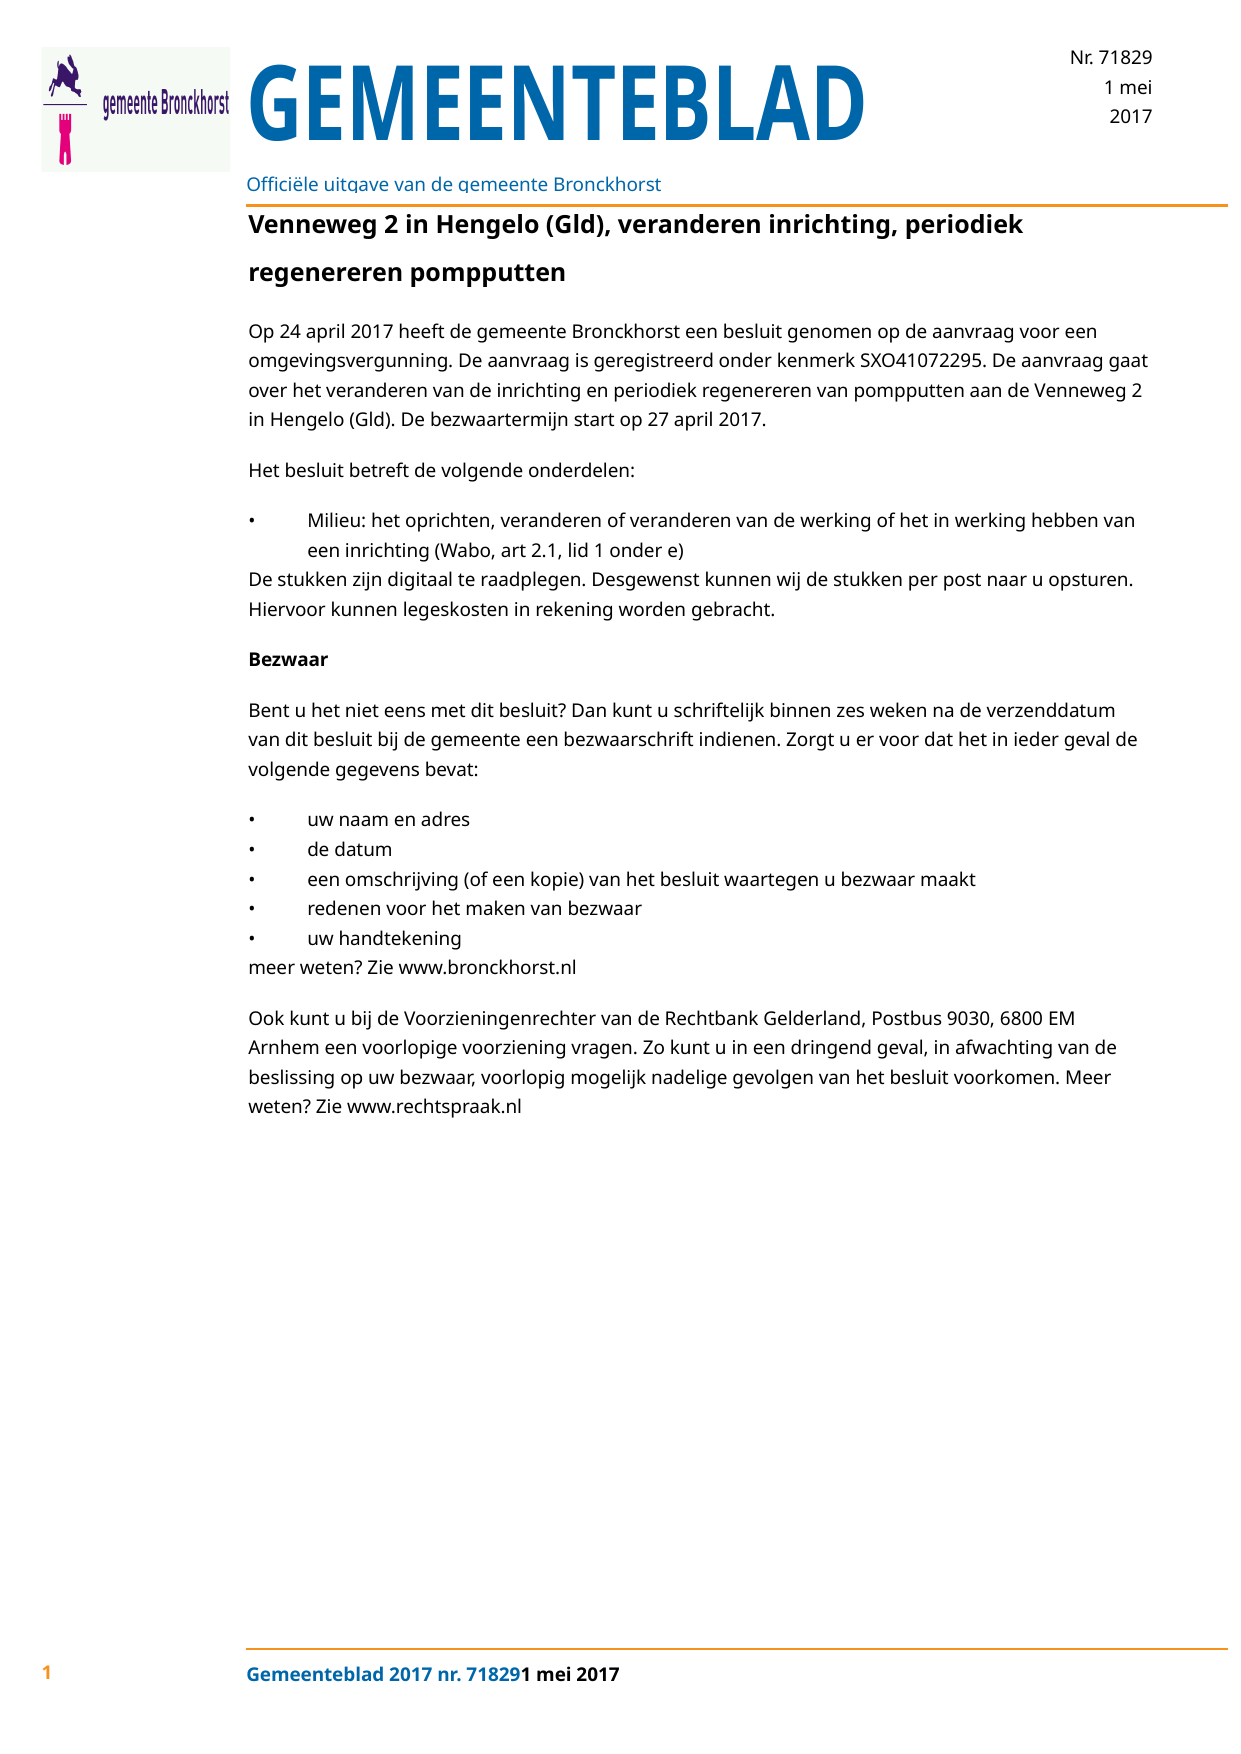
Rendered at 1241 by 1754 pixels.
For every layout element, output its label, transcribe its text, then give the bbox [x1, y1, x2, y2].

list een omschrijving (of een kopie) van het besluit waartegen u bezwaar maakt [248, 866, 1152, 892]
list de datum [248, 836, 1152, 862]
text Op 24 april 2017 heeft de gemeente Bronckhorst een besluit genomen op de aanvraag voor een omgevingsvergunning. De aanvraag is geregistreerd onder kenmerk SXO41072295. De aanvraag gaat over het veranderen van de inrichting en periodiek regenereren van pompputten aan de Venneweg 2 in Hengelo (Gld). De bezwaartermijn start op 27 april 2017. [248, 318, 1152, 432]
list Milieu: het oprichten, veranderen of veranderen van de werking of het in werking hebben van een inrichting (Wabo, art 2.1, lid 1 onder e) [248, 507, 1152, 563]
text Venneweg 2 in Hengelo (Gld), veranderen inrichting, periodiek regenereren pompputten [248, 207, 1152, 288]
text meer weten? Zie www.bronckhorst.nl [248, 954, 1152, 980]
list uw naam en adres [248, 807, 1152, 832]
text Bezwaar [248, 647, 1152, 672]
list uw handtekening [248, 925, 1152, 951]
text Ook kunt u bij de Voorzieningenrechter van de Rechtbank Gelderland, Postbus 9030, 6800 EM Arnhem een voorlopige voorziening vragen. Zo kunt u in een dringend geval, in afwachting van de beslissing op uw bezwaar, voorlopig mogelijk nadelige gevolgen van het besluit voorkomen. Meer weten? Zie www.rechtspraak.nl [248, 1005, 1152, 1119]
text Het besluit betreft de volgende onderdelen: [248, 457, 1152, 483]
text De stukken zijn digitaal te raadplegen. Desgewenst kunnen wij de stukken per post naar u opsturen. Hiervoor kunnen legeskosten in rekening worden gebracht. [248, 567, 1152, 622]
text Bent u het niet eens met dit besluit? Dan kunt u schriftelijk binnen zes weken na de verzenddatum van dit besluit bij de gemeente een bezwaarschrift indienen. Zorgt u er voor dat het in ieder geval de volgende gegevens bevat: [248, 697, 1152, 782]
picture [41, 47, 231, 172]
list redenen voor het maken van bezwaar [248, 895, 1152, 921]
